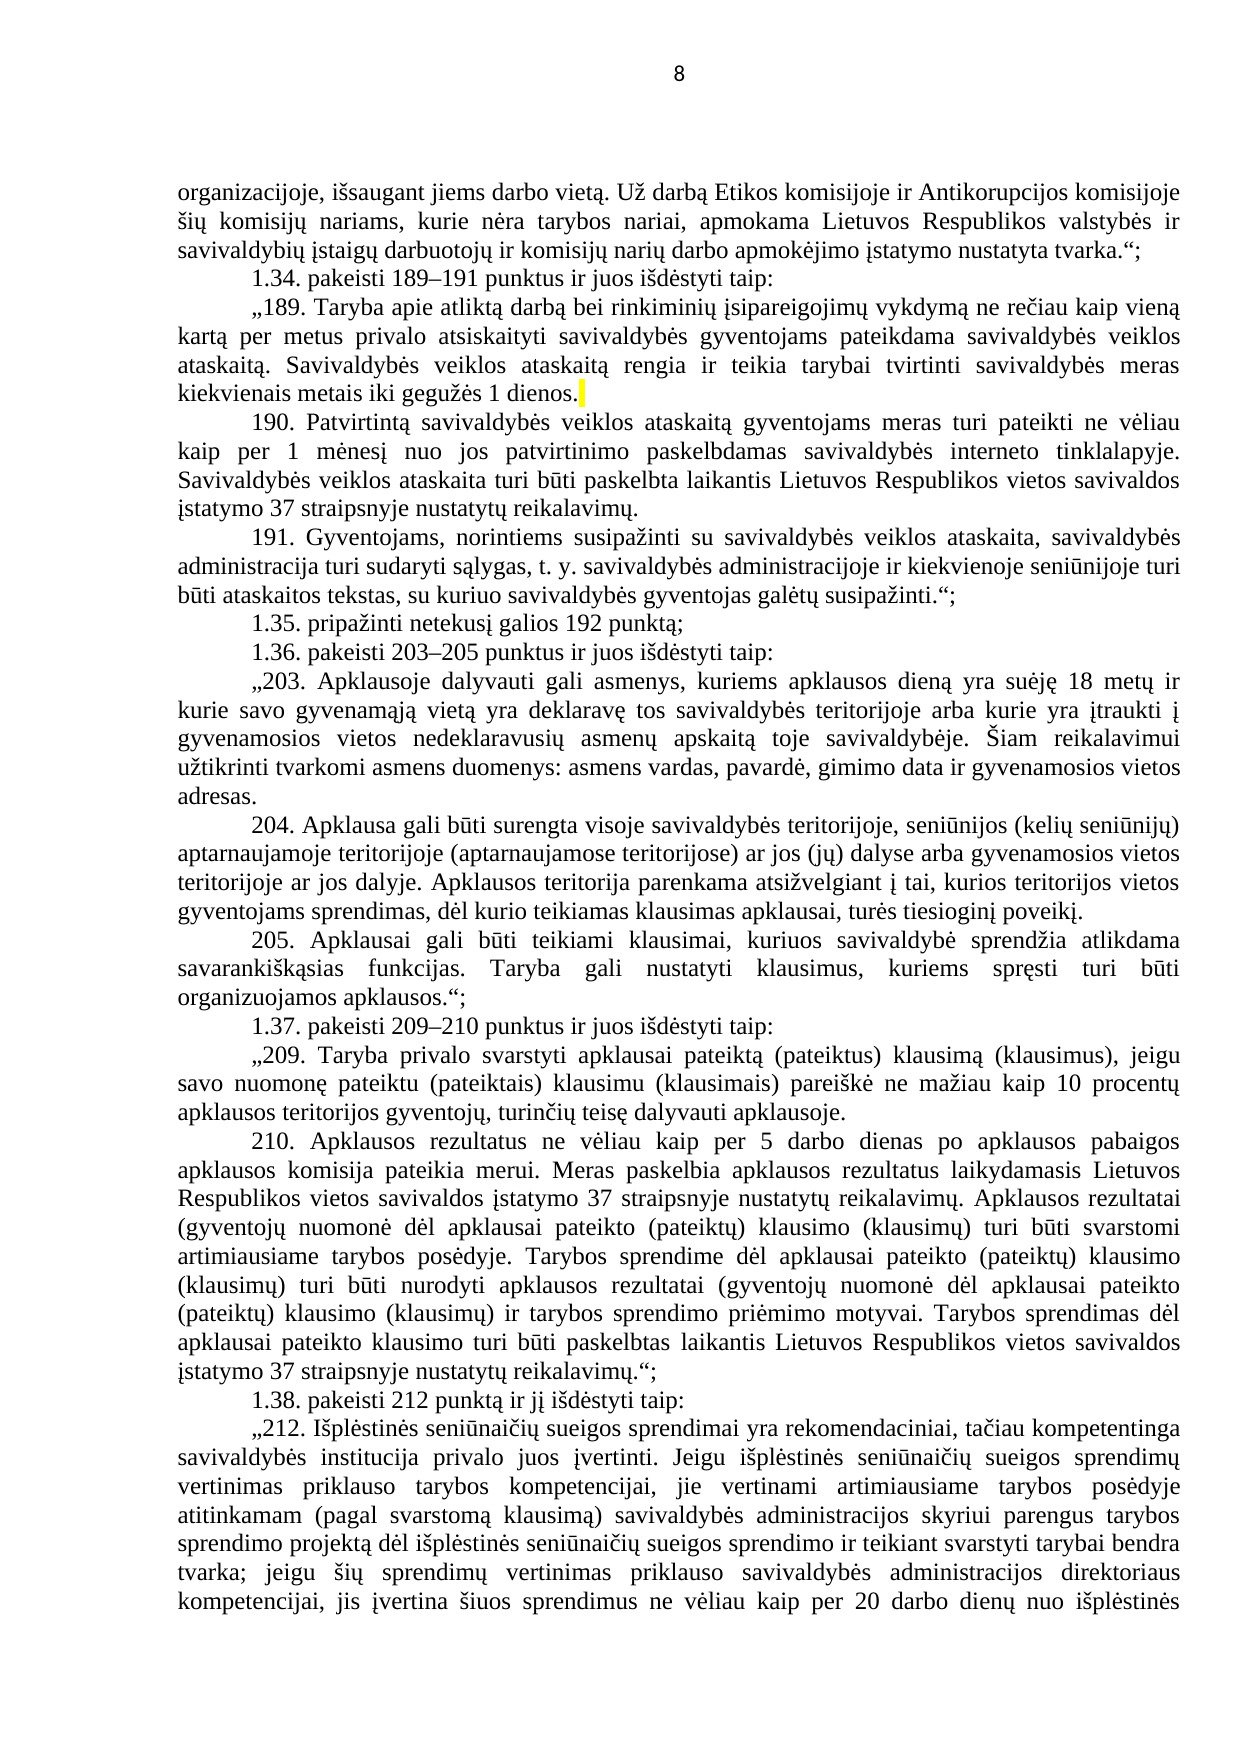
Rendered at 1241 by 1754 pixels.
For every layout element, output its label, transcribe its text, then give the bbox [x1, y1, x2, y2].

text 204. Apklausa gali būti surengta visoje savivaldybės teritorijoje, seniūnijos (kelių seniūnijų) aptarnaujamoje teritorijoje (aptarnaujamose teritorijose) ar jos (jų) dalyse arba gyvenamosios vietos teritorijoje ar jos dalyje. Apklausos teritorija parenkama atsižvelgiant į tai, kurios teritorijos vietos gyventojams sprendimas, dėl kurio teikiamas klausimas apklausai, turės tiesioginį poveikį. [177, 810, 1181, 925]
text 210. Apklausos rezultatus ne vėliau kaip per 5 darbo dienas po apklausos pabaigos apklausos komisija pateikia merui. Meras paskelbia apklausos rezultatus laikydamasis Lietuvos Respublikos vietos savivaldos įstatymo 37 straipsnyje nustatytų reikalavimų. Apklausos rezultatai (gyventojų nuomonė dėl apklausai pateikto (pateiktų) klausimo (klausimų) turi būti svarstomi artimiausiame tarybos posėdyje. Tarybos sprendime dėl apklausai pateikto (pateiktų) klausimo (klausimų) turi būti nurodyti apklausos rezultatai (gyventojų nuomonė dėl apklausai pateikto (pateiktų) klausimo (klausimų) ir tarybos sprendimo priėmimo motyvai. Tarybos sprendimas dėl apklausai pateikto klausimo turi būti paskelbtas laikantis Lietuvos Respublikos vietos savivaldos įstatymo 37 straipsnyje nustatytų reikalavimų.“; [177, 1126, 1181, 1385]
text 190. Patvirtintą savivaldybės veiklos ataskaitą gyventojams meras turi pateikti ne vėliau kaip per 1 mėnesį nuo jos patvirtinimo paskelbdamas savivaldybės interneto tinklalapyje. Savivaldybės veiklos ataskaita turi būti paskelbta laikantis Lietuvos Respublikos vietos savivaldos įstatymo 37 straipsnyje nustatytų reikalavimų. [177, 407, 1181, 522]
text „203. Apklausoje dalyvauti gali asmenys, kuriems apklausos dieną yra suėję 18 metų ir kurie savo gyvenamąją vietą yra deklaravę tos savivaldybės teritorijoje arba kurie yra įtraukti į gyvenamosios vietos nedeklaravusių asmenų apskaitą toje savivaldybėje. Šiam reikalavimui užtikrinti tvarkomi asmens duomenys: asmens vardas, pavardė, gimimo data ir gyvenamosios vietos adresas. [177, 666, 1181, 810]
text 1.36. pakeisti 203–205 punktus ir juos išdėstyti taip: [177, 637, 1181, 666]
text 1.34. pakeisti 189–191 punktus ir juos išdėstyti taip: [177, 263, 1181, 292]
text 205. Apklausai gali būti teikiami klausimai, kuriuos savivaldybė sprendžia atlikdama savarankiškąsias funkcijas. Taryba gali nustatyti klausimus, kuriems spręsti turi būti organizuojamos apklausos.“; [177, 925, 1181, 1011]
text „212. Išplėstinės seniūnaičių sueigos sprendimai yra rekomendaciniai, tačiau kompetentinga savivaldybės institucija privalo juos įvertinti. Jeigu išplėstinės seniūnaičių sueigos sprendimų vertinimas priklauso tarybos kompetencijai, jie vertinami artimiausiame tarybos posėdyje atitinkamam (pagal svarstomą klausimą) savivaldybės administracijos skyriui parengus tarybos sprendimo projektą dėl išplėstinės seniūnaičių sueigos sprendimo ir teikiant svarstyti tarybai bendra tvarka; jeigu šių sprendimų vertinimas priklauso savivaldybės administracijos direktoriaus kompetencijai, jis įvertina šiuos sprendimus ne vėliau kaip per 20 darbo dienų nuo išplėstinės [177, 1413, 1181, 1615]
text „209. Taryba privalo svarstyti apklausai pateiktą (pateiktus) klausimą (klausimus), jeigu savo nuomonę pateiktu (pateiktais) klausimu (klausimais) pareiškė ne mažiau kaip 10 procentų apklausos teritorijos gyventojų, turinčių teisę dalyvauti apklausoje. [177, 1040, 1181, 1126]
text 191. Gyventojams, norintiems susipažinti su savivaldybės veiklos ataskaita, savivaldybės administracija turi sudaryti sąlygas, t. y. savivaldybės administracijoje ir kiekvienoje seniūnijoje turi būti ataskaitos tekstas, su kuriuo savivaldybės gyventojas galėtų susipažinti.“; [177, 522, 1181, 608]
text 1.38. pakeisti 212 punktą ir jį išdėstyti taip: [177, 1385, 1181, 1413]
text organizacijoje, išsaugant jiems darbo vietą. Už darbą Etikos komisijoje ir Antikorupcijos komisijoje šių komisijų nariams, kurie nėra tarybos nariai, apmokama Lietuvos Respublikos valstybės ir savivaldybių įstaigų darbuotojų ir komisijų narių darbo apmokėjimo įstatymo nustatyta tvarka.“; [177, 177, 1181, 263]
text 1.37. pakeisti 209–210 punktus ir juos išdėstyti taip: [177, 1011, 1181, 1040]
text „189. Taryba apie atliktą darbą bei rinkiminių įsipareigojimų vykdymą ne rečiau kaip vieną kartą per metus privalo atsiskaityti savivaldybės gyventojams pateikdama savivaldybės veiklos ataskaitą. Savivaldybės veiklos ataskaitą rengia ir teikia tarybai tvirtinti savivaldybės meras kiekvienais metais iki gegužės 1 dienos. [177, 292, 1181, 407]
text 1.35. pripažinti netekusį galios 192 punktą; [177, 608, 1181, 637]
